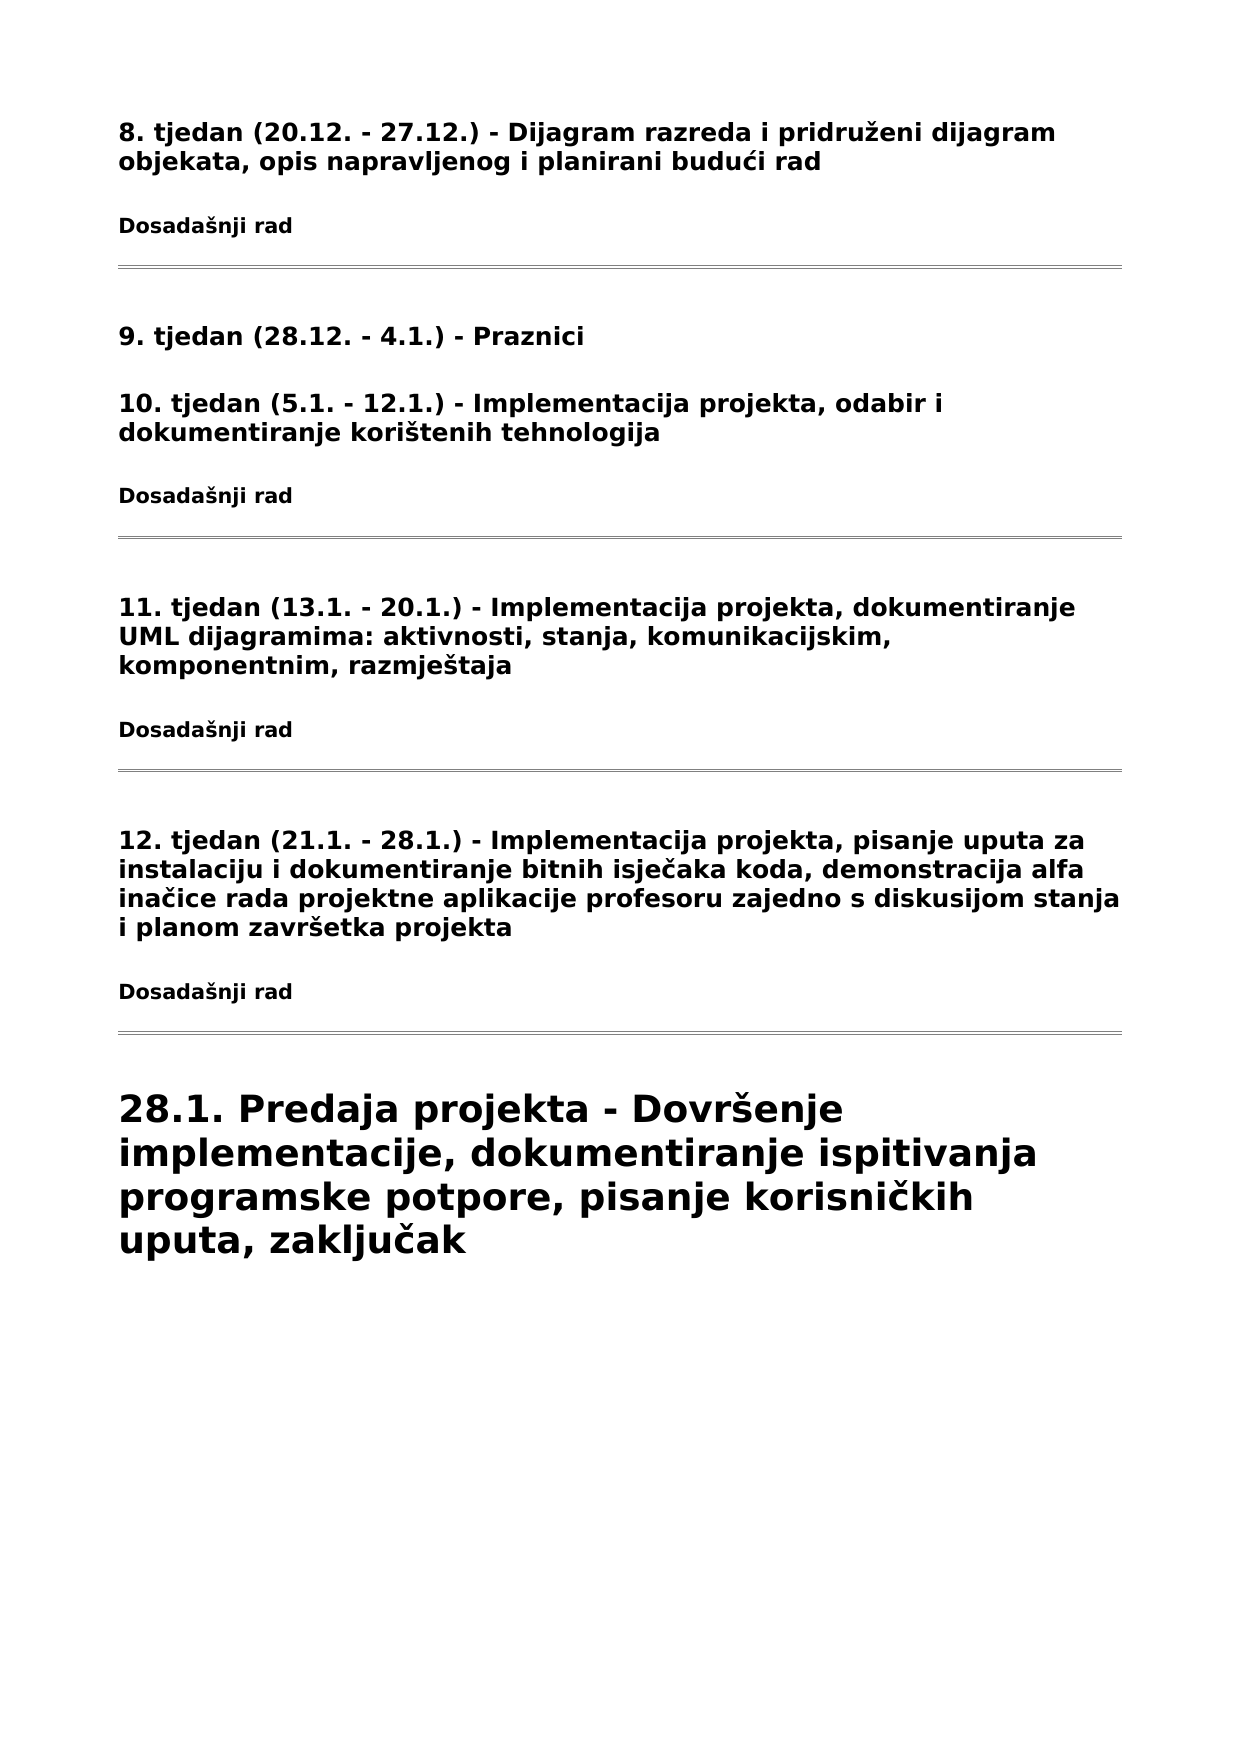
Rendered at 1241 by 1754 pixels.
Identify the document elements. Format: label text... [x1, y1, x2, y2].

subtitle 11. tjedan (13.1. - 20.1.) - Implementacija projekta, dokumentiranje UML dijagramima: aktivnosti, stanja, komunikacijskim, komponentnim, razmještaja [118, 593, 1122, 680]
subtitle Dosadašnji rad [118, 718, 1122, 742]
subtitle Dosadašnji rad [118, 484, 1122, 509]
subtitle 8. tjedan (20.12. - 27.12.) - Dijagram razreda i pridruženi dijagram objekata, opis napravljenog i planirani budući rad [118, 118, 1122, 176]
subtitle 10. tjedan (5.1. - 12.1.) - Implementacija projekta, odabir i dokumentiranje korištenih tehnologija [118, 389, 1122, 447]
subtitle 12. tjedan (21.1. - 28.1.) - Implementacija projekta, pisanje uputa za instalaciju i dokumentiranje bitnih isječaka koda, demonstracija alfa inačice rada projektne aplikacije profesoru zajedno s diskusijom stanja i planom završetka projekta [118, 826, 1122, 942]
subtitle Dosadašnji rad [118, 980, 1122, 1004]
subtitle 28.1. Predaja projekta - Dovršenje implementacije, dokumentiranje ispitivanja programske potpore, pisanje korisničkih uputa, zaključak [118, 1088, 1122, 1263]
subtitle 9. tjedan (28.12. - 4.1.) - Praznici [118, 322, 1122, 351]
subtitle Dosadašnji rad [118, 214, 1122, 238]
